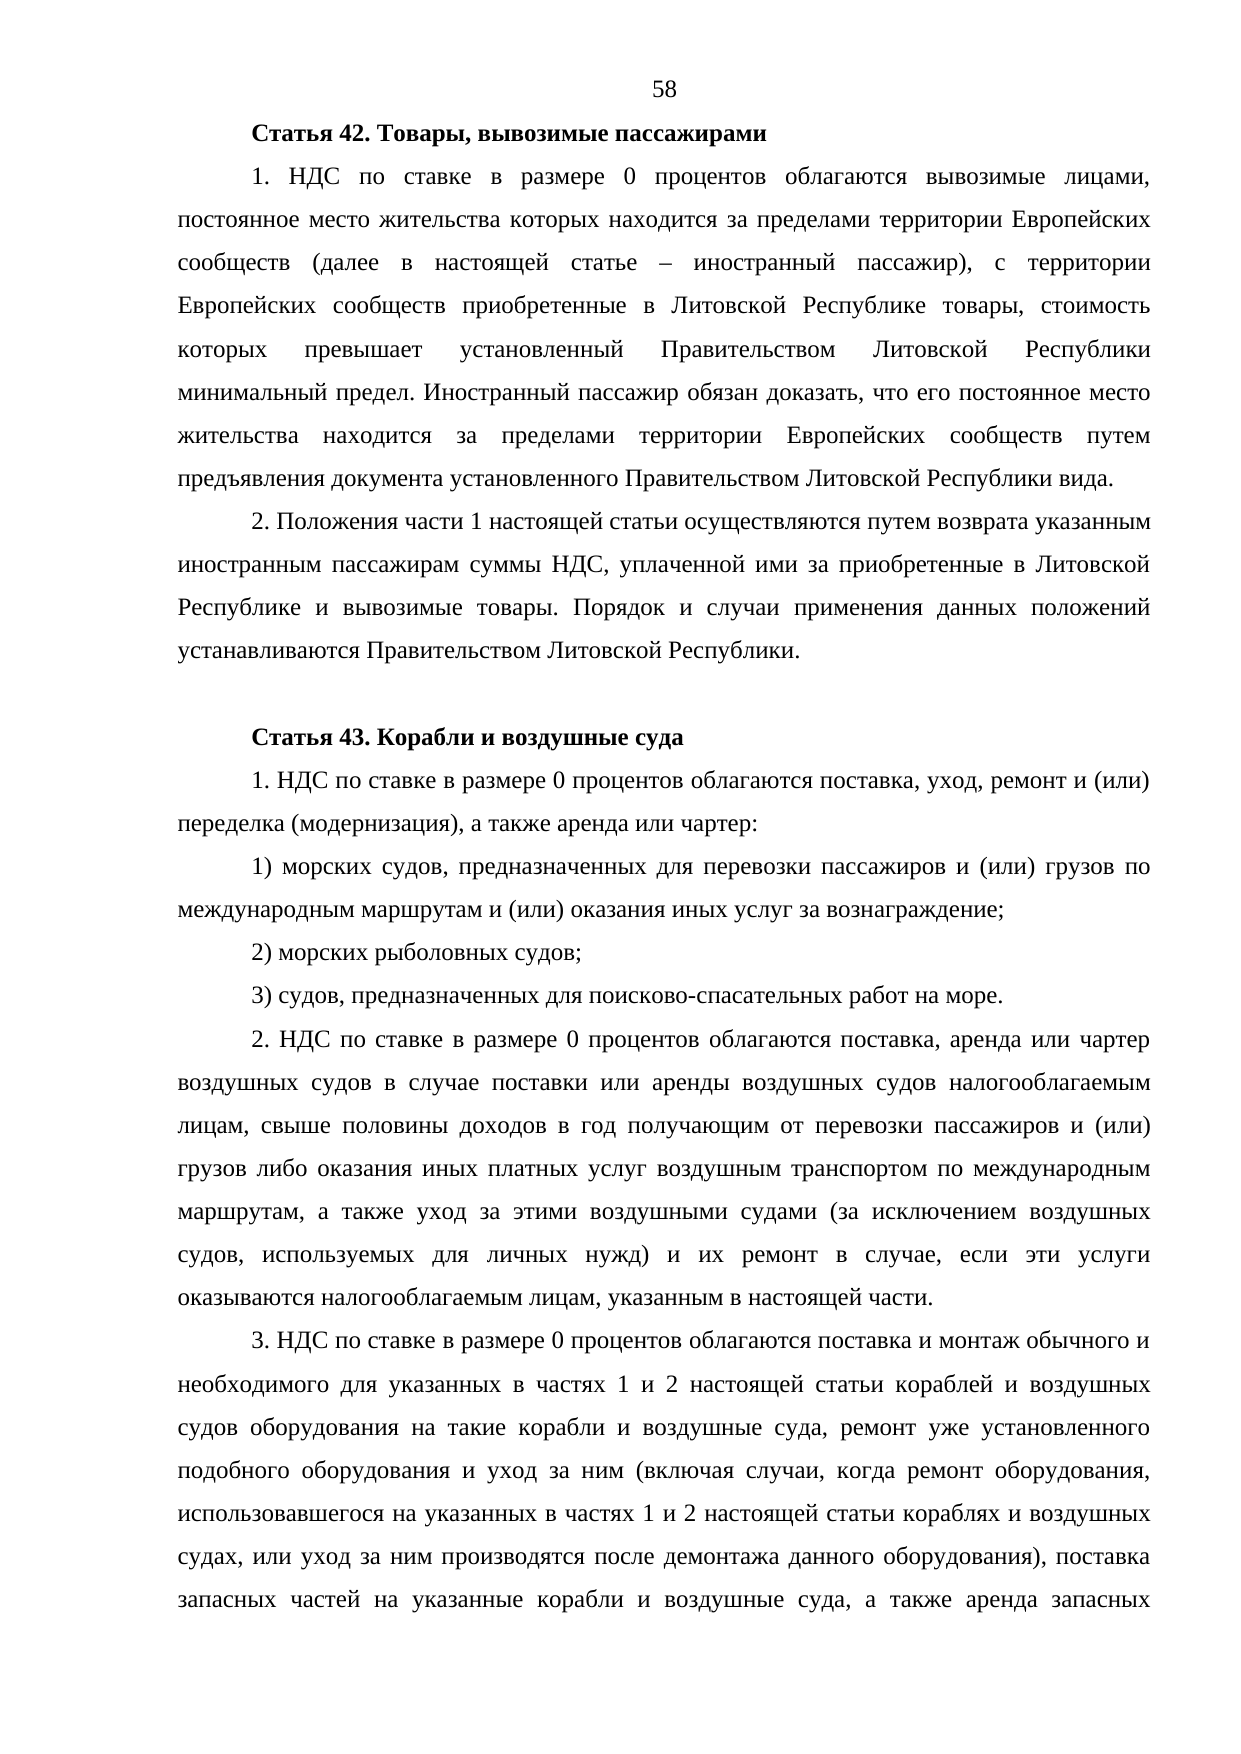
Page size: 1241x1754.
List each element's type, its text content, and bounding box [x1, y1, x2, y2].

text 2. Положения части 1 настоящей статьи осуществляются путем возврата указанным иностранным пассажирам суммы НДС, уплаченной ими за приобретенные в Литовской Республике и вывозимые товары. Порядок и случаи применения данных положений устанавливаются Правительством Литовской Республики. [177, 506, 1152, 664]
text 1. НДС по ставке в размере 0 процентов облагаются вывозимые лицами, постоянное место жительства которых находится за пределами территории Европейских сообществ (далее в настоящей статье – иностранный пассажир), с территории Европейских сообществ приобретенные в Литовской Республике товары, стоимость которых превышает установленный Правительством Литовской Республики минимальный предел. Иностранный пассажир обязан доказать, что его постоянное место жительства находится за пределами территории Европейских сообществ путем предъявления документа установленного Правительством Литовской Республики вида. [177, 161, 1152, 492]
text Статья 42. Товары, вывозимые пассажирами [177, 118, 1152, 147]
text 3. НДС по ставке в размере 0 процентов облагаются поставка и монтаж обычного и необходимого для указанных в частях 1 и 2 настоящей статьи кораблей и воздушных судов оборудования на такие корабли и воздушные суда, ремонт уже установленного подобного оборудования и уход за ним (включая случаи, когда ремонт оборудования, использовавшегося на указанных в частях 1 и 2 настоящей статьи кораблях и воздушных судах, или уход за ним производятся после демонтажа данного оборудования), поставка запасных частей на указанные корабли и воздушные суда, а также аренда запасных [177, 1326, 1152, 1613]
text 3) судов, предназначенных для поисково-спасательных работ на море. [177, 981, 1152, 1009]
text 1) морских судов, предназначенных для перевозки пассажиров и (или) грузов по международным маршрутам и (или) оказания иных услуг за вознаграждение; [177, 851, 1152, 923]
text 1. НДС по ставке в размере 0 процентов облагаются поставка, уход, ремонт и (или) переделка (модернизация), а также аренда или чартер: [177, 765, 1152, 837]
text 2) морских рыболовных судов; [177, 937, 1152, 966]
text 2. НДС по ставке в размере 0 процентов облагаются поставка, аренда или чартер воздушных судов в случае поставки или аренды воздушных судов налогооблагаемым лицам, свыше половины доходов в год получающим от перевозки пассажиров и (или) грузов либо оказания иных платных услуг воздушным транспортом по международным маршрутам, а также уход за этими воздушными судами (за исключением воздушных судов, используемых для личных нужд) и их ремонт в случае, если эти услуги оказываются налогооблагаемым лицам, указанным в настоящей части. [177, 1024, 1152, 1311]
text Статья 43. Корабли и воздушные суда [177, 722, 1152, 751]
